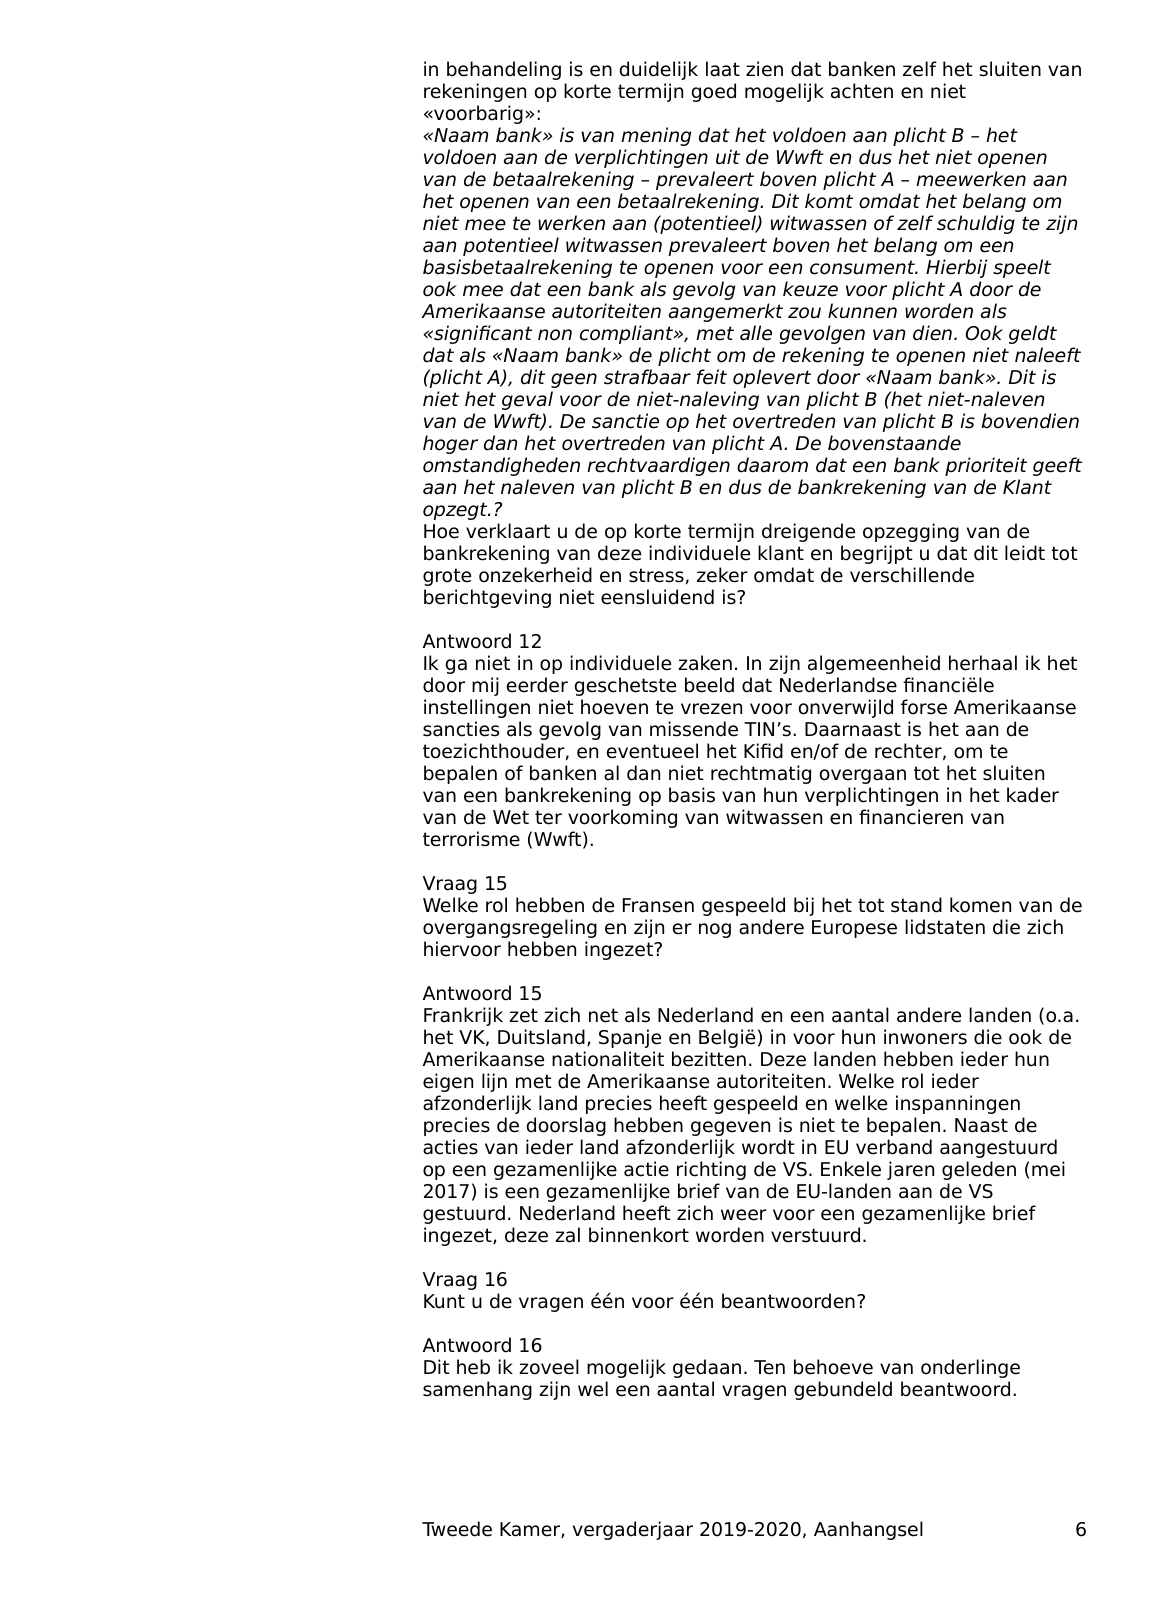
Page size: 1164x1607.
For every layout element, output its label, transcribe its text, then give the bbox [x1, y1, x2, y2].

text Antwoord 16 [422, 1335, 1087, 1357]
text «Naam bank» is van mening dat het voldoen aan plicht B – het voldoen aan de verplichtingen uit de Wwft en dus het niet openen van de betaalrekening – prevaleert boven plicht A – meewerken aan het openen van een betaalrekening. Dit komt omdat het belang om niet mee te werken aan (potentieel) witwassen of zelf schuldig te zijn aan potentieel witwassen prevaleert boven het belang om een basisbetaalrekening te openen voor een consument. Hierbij speelt ook mee dat een bank als gevolg van keuze voor plicht A door de Amerikaanse autoriteiten aangemerkt zou kunnen worden als «significant non compliant», met alle gevolgen van dien. Ook geldt dat als «Naam bank» de plicht om de rekening te openen niet naleeft (plicht A), dit geen strafbaar feit oplevert door «Naam bank». Dit is niet het geval voor de niet-naleving van plicht B (het niet-naleven van de Wwft). De sanctie op het overtreden van plicht B is bovendien hoger dan het overtreden van plicht A. De bovenstaande omstandigheden rechtvaardigen daarom dat een bank prioriteit geeft aan het naleven van plicht B en dus de bankrekening van de Klant opzegt.? [422, 125, 1087, 521]
text Vraag 15 [422, 873, 1087, 895]
text in behandeling is en duidelijk laat zien dat banken zelf het sluiten van rekeningen op korte termijn goed mogelijk achten en niet «voorbarig»: [422, 59, 1087, 125]
text Hoe verklaart u de op korte termijn dreigende opzegging van de bankrekening van deze individuele klant en begrijpt u dat dit leidt tot grote onzekerheid en stress, zeker omdat de verschillende berichtgeving niet eensluidend is? [422, 521, 1087, 608]
text Vraag 16 [422, 1269, 1087, 1291]
text Welke rol hebben de Fransen gespeeld bij het tot stand komen van de overgangsregeling en zijn er nog andere Europese lidstaten die zich hiervoor hebben ingezet? [422, 895, 1087, 961]
text Ik ga niet in op individuele zaken. In zijn algemeenheid herhaal ik het door mij eerder geschetste beeld dat Nederlandse financiële instellingen niet hoeven te vrezen voor onverwijld forse Amerikaanse sancties als gevolg van missende TIN’s. Daarnaast is het aan de toezichthouder, en eventueel het Kifid en/of de rechter, om te bepalen of banken al dan niet rechtmatig overgaan tot het sluiten van een bankrekening op basis van hun verplichtingen in het kader van de Wet ter voorkoming van witwassen en financieren van terrorisme (Wwft). [422, 653, 1087, 851]
text Frankrijk zet zich net als Nederland en een aantal andere landen (o.a. het VK, Duitsland, Spanje en België) in voor hun inwoners die ook de Amerikaanse nationaliteit bezitten. Deze landen hebben ieder hun eigen lijn met de Amerikaanse autoriteiten. Welke rol ieder afzonderlijk land precies heeft gespeeld en welke inspanningen precies de doorslag hebben gegeven is niet te bepalen. Naast de acties van ieder land afzonderlijk wordt in EU verband aangestuurd op een gezamenlijke actie richting de VS. Enkele jaren geleden (mei 2017) is een gezamenlijke brief van de EU-landen aan de VS gestuurd. Nederland heeft zich weer voor een gezamenlijke brief ingezet, deze zal binnenkort worden verstuurd. [422, 1005, 1087, 1247]
text Dit heb ik zoveel mogelijk gedaan. Ten behoeve van onderlinge samenhang zijn wel een aantal vragen gebundeld beantwoord. [422, 1357, 1087, 1401]
text Kunt u de vragen één voor één beantwoorden? [422, 1291, 1087, 1313]
text Antwoord 12 [422, 631, 1087, 653]
text Antwoord 15 [422, 983, 1087, 1005]
